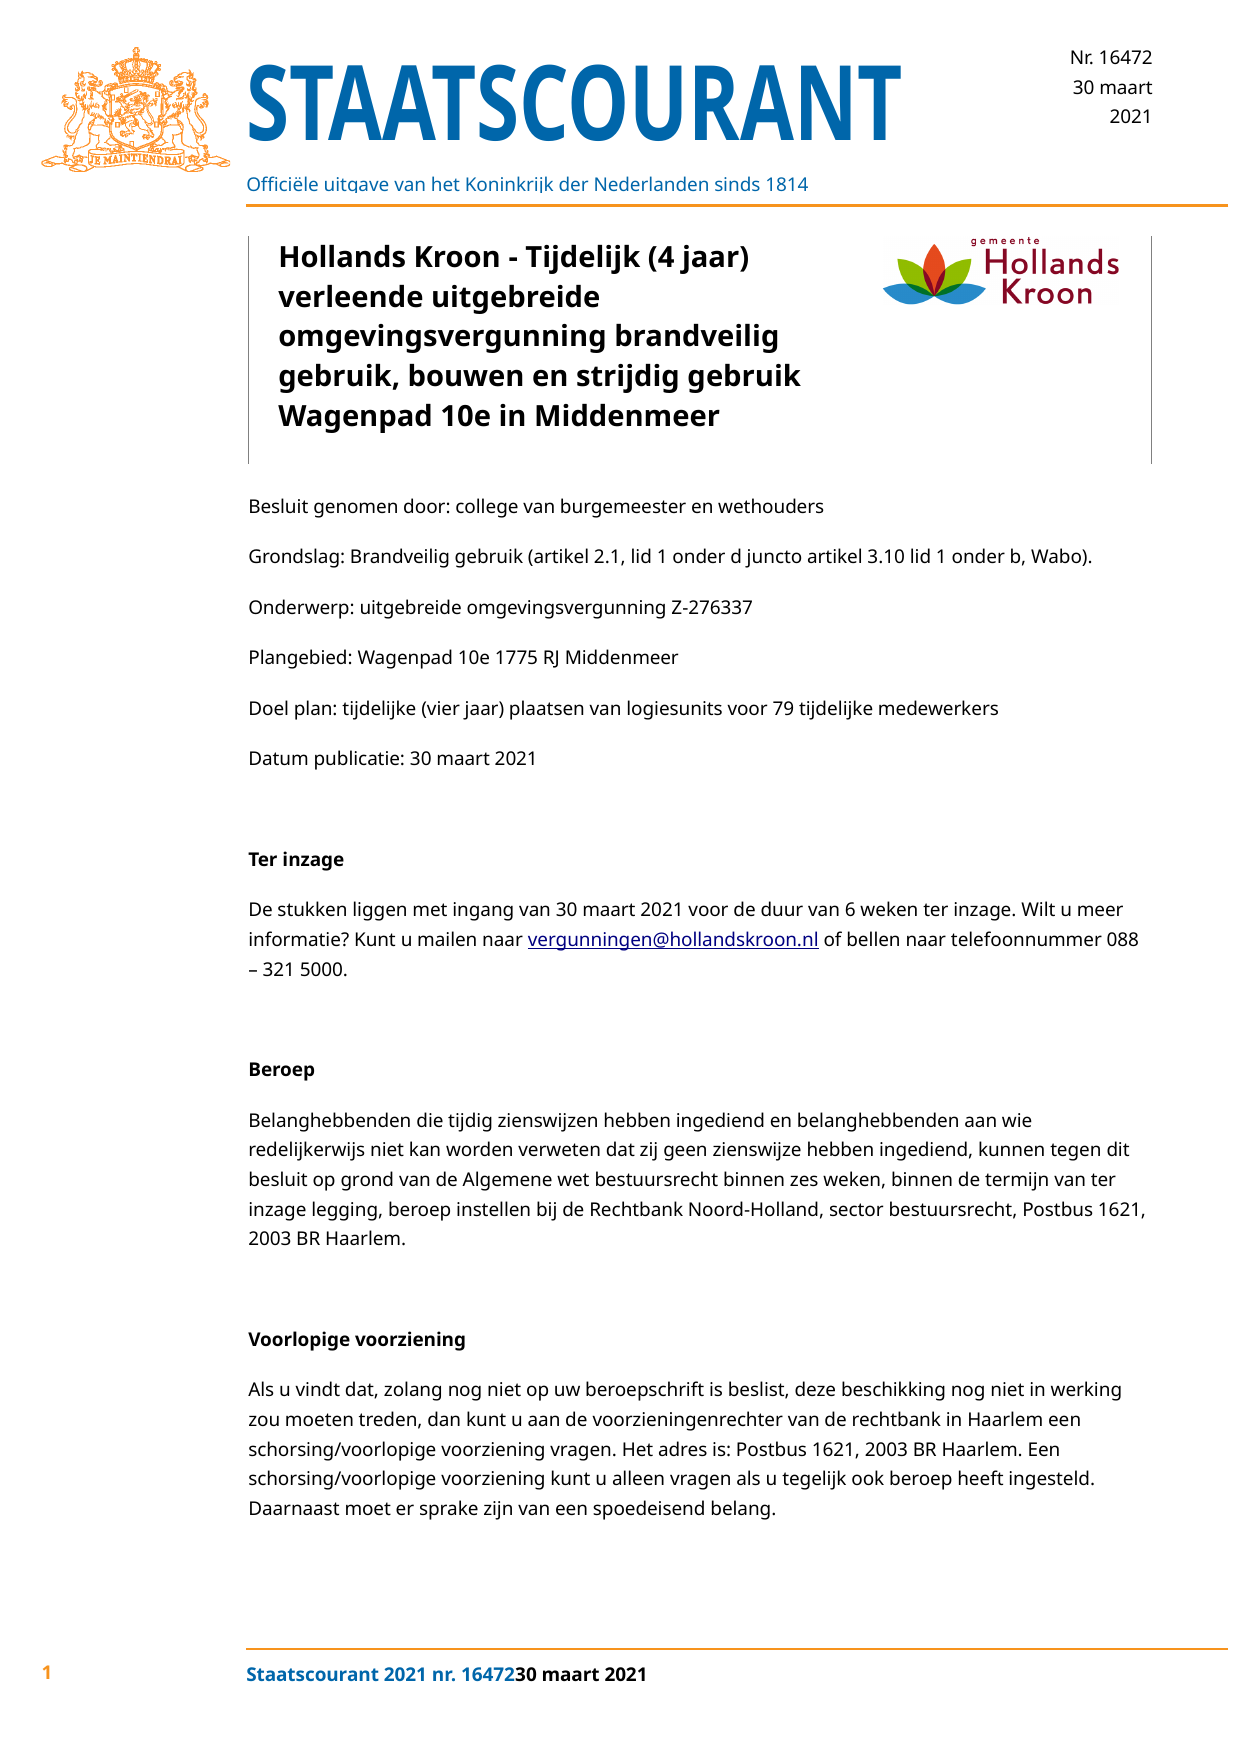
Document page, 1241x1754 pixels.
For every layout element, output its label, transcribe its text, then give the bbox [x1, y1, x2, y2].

text Onderwerp: uitgebreide omgevingsvergunning Z-276337 [248, 594, 1152, 620]
text Ter inzage [248, 846, 1152, 872]
text De stukken liggen met ingang van 30 maart 2021 voor de duur van 6 weken ter inzage. Wilt u meer informatie? Kunt u mailen naar vergunningen@hollandskroon.nl of bellen naar telefoonnummer 088 – 321 5000. [248, 897, 1152, 982]
picture [41, 47, 231, 172]
text Beroep [248, 1057, 1152, 1082]
picture [882, 236, 1119, 305]
text Besluit genomen door: college van burgemeester en wethouders [248, 493, 1152, 519]
text Voorlopige voorziening [248, 1326, 1152, 1352]
table_header [850, 236, 1151, 464]
text Datum publicatie: 30 maart 2021 [248, 745, 1152, 771]
text Als u vindt dat, zolang nog niet op uw beroepschrift is beslist, deze beschikking nog niet in werking zou moeten treden, dan kunt u aan de voorzieningenrechter van de rechtbank in Haarlem een schorsing/voorlopige voorziening vragen. Het adres is: Postbus 1621, 2003 BR Haarlem. Een schorsing/voorlopige voorziening kunt u alleen vragen als u tegelijk ook beroep heeft ingesteld. Daarnaast moet er sprake zijn van een spoedeisend belang. [248, 1377, 1152, 1521]
text Belanghebbenden die tijdig zienswijzen hebben ingediend en belanghebbenden aan wie redelijkerwijs niet kan worden verweten dat zij geen zienswijze hebben ingediend, kunnen tegen dit besluit op grond van de Algemene wet bestuursrecht binnen zes weken, binnen de termijn van ter inzage legging, beroep instellen bij de Rechtbank Noord-Holland, sector bestuursrecht, Postbus 1621, 2003 BR Haarlem. [248, 1107, 1152, 1251]
table_header Hollands Kroon - Tijdelijk (4 jaar) verleende uitgebreide omgevingsvergunning brandveilig gebruik, bouwen en strijdig gebruik Wagenpad 10e in Middenmeer [249, 236, 850, 464]
text Plangebied: Wagenpad 10e 1775 RJ Middenmeer [248, 644, 1152, 670]
text Grondslag: Brandveilig gebruik (artikel 2.1, lid 1 onder d juncto artikel 3.10 lid 1 onder b, Wabo). [248, 544, 1152, 569]
text Doel plan: tijdelijke (vier jaar) plaatsen van logiesunits voor 79 tijdelijke medewerkers [248, 695, 1152, 721]
